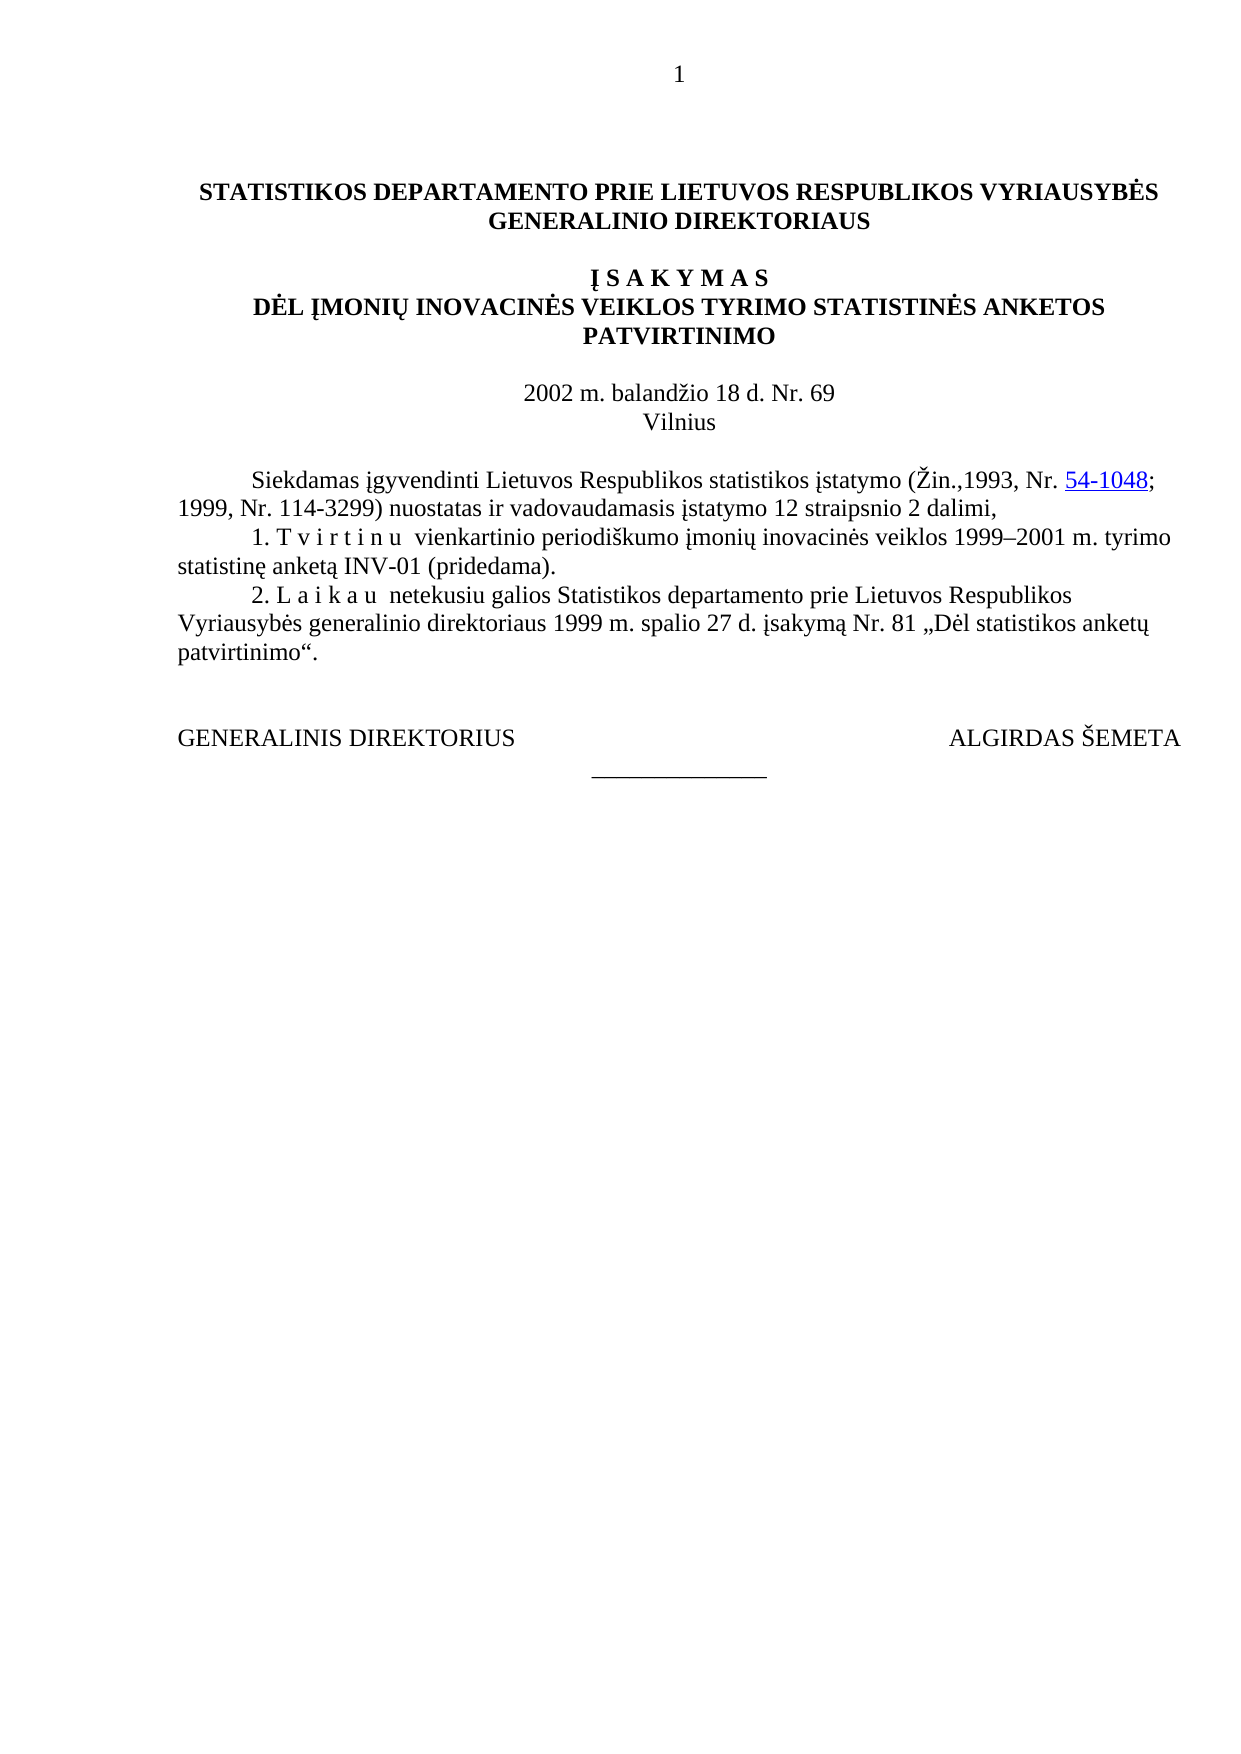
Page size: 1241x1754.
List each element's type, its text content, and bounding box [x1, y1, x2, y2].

text 2. Laikau netekusiu galios Statistikos departamento prie Lietuvos Respublikos Vyriausybės generalinio direktoriaus 1999 m. spalio 27 d. įsakymą Nr. 81 „Dėl statistikos anketų patvirtinimo“. [177, 580, 1181, 666]
text DĖL ĮMONIŲ INOVACINĖS VEIKLOS TYRIMO STATISTINĖS ANKETOS PATVIRTINIMO [177, 292, 1181, 350]
text Į S A K Y M A S [177, 263, 1181, 292]
text Vilnius [177, 407, 1181, 436]
text STATISTIKOS DEPARTAMENTO PRIE LIETUVOS RESPUBLIKOS VYRIAUSYBĖS GENERALINIO DIREKTORIAUS [177, 177, 1181, 235]
text 1. Tvirtinu vienkartinio periodiškumo įmonių inovacinės veiklos 1999–2001 m. tyrimo statistinę anketą INV-01 (pridedama). [177, 522, 1181, 580]
text 2002 m. balandžio 18 d. Nr. 69 [177, 378, 1181, 407]
text ______________ [177, 752, 1181, 781]
text GENERALINIS DIREKTORIUS ALGIRDAS ŠEMETA [177, 723, 1181, 752]
text Siekdamas įgyvendinti Lietuvos Respublikos statistikos įstatymo (Žin.,1993, Nr. 54-1048; 1999, Nr. 114-3299) nuostatas ir vadovaudamasis įstatymo 12 straipsnio 2 dalimi, [177, 465, 1181, 522]
